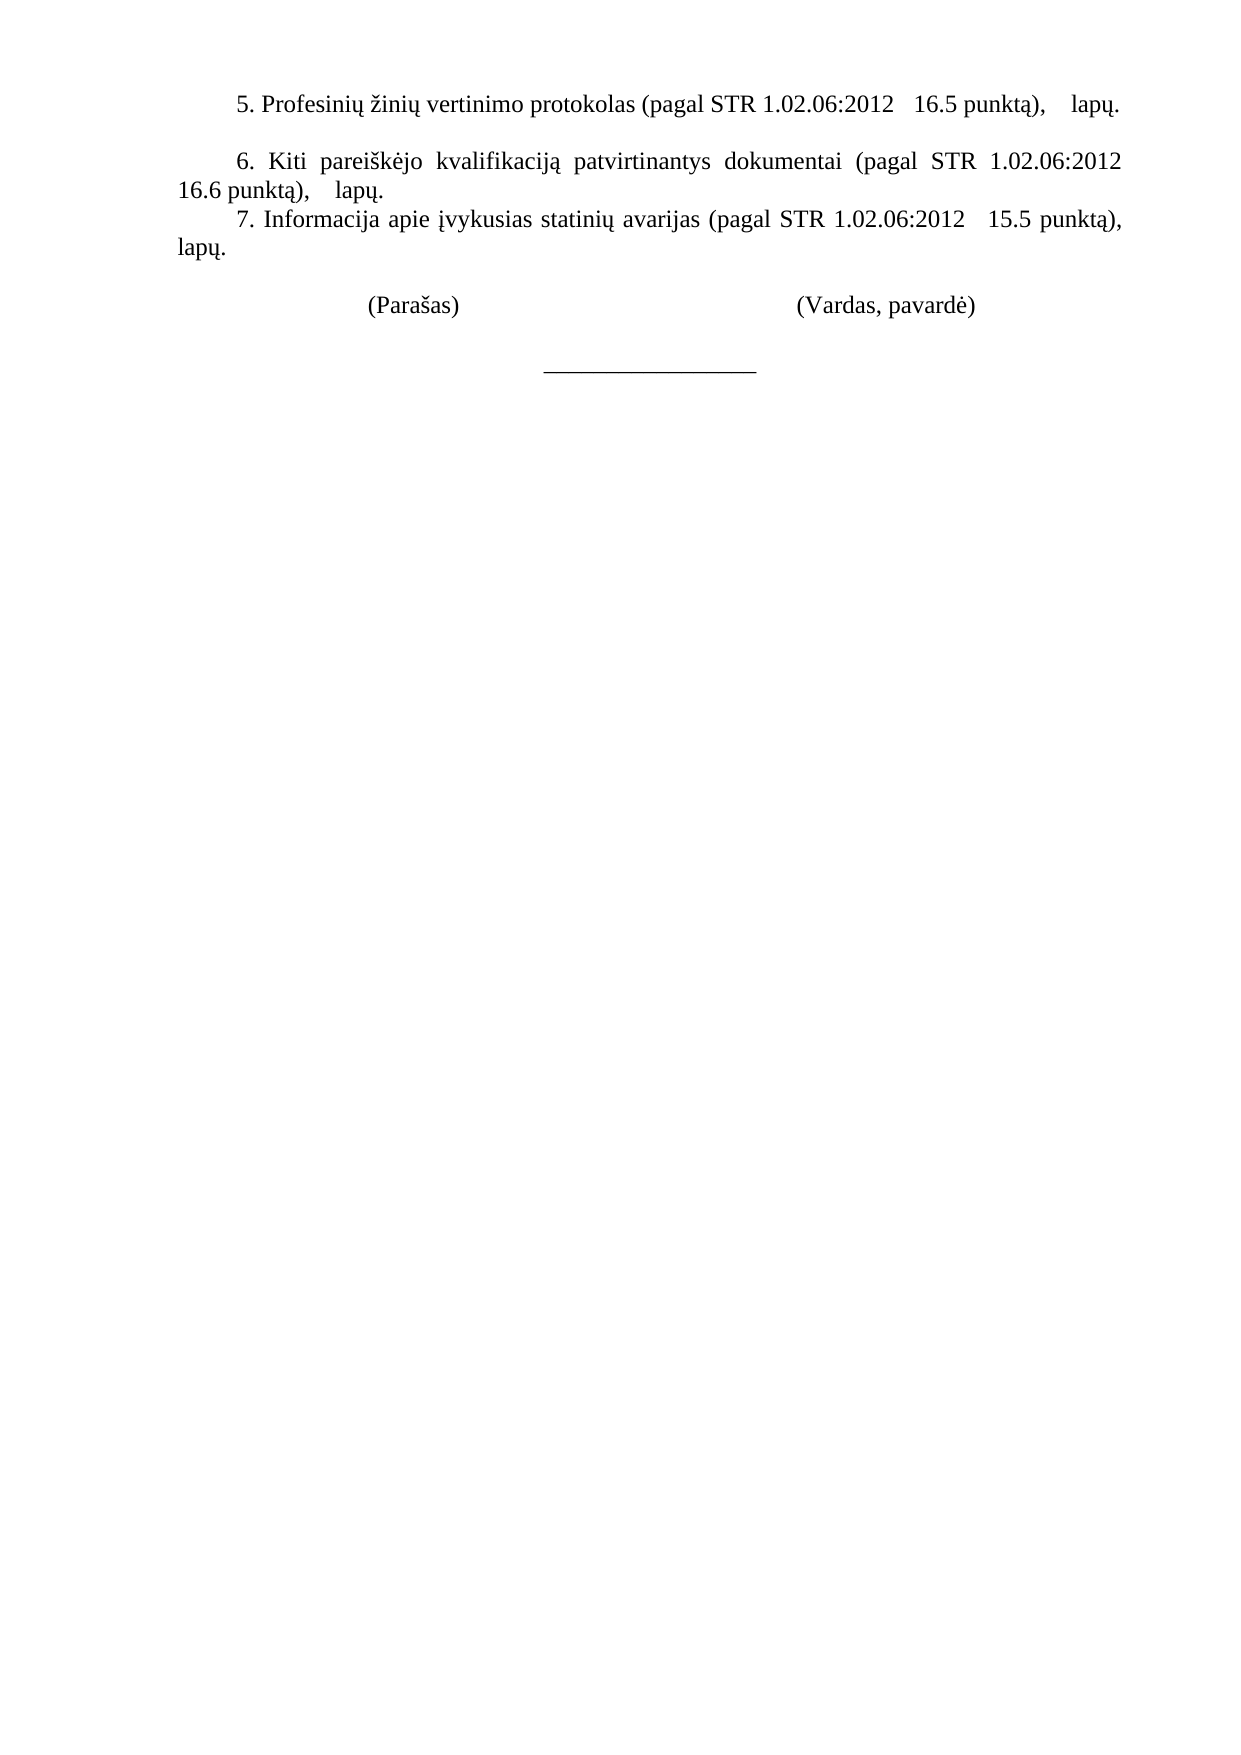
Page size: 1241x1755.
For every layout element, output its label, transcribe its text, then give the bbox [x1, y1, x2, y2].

text 5. Profesinių žinių vertinimo protokolas (pagal STR 1.02.06:2012 16.5 punktą), lapų. [177, 89, 1122, 117]
text _________________ [177, 347, 1122, 376]
text 7. Informacija apie įvykusias statinių avarijas (pagal STR 1.02.06:2012 15.5 punktą), lapų. [177, 204, 1122, 261]
table_header (Parašas) [177, 290, 650, 319]
table_header (Vardas, pavardė) [650, 290, 1122, 319]
text 6. Kiti pareiškėjo kvalifikaciją patvirtinantys dokumentai (pagal STR 1.02.06:2012 16.6 punktą), lapų. [177, 146, 1122, 204]
